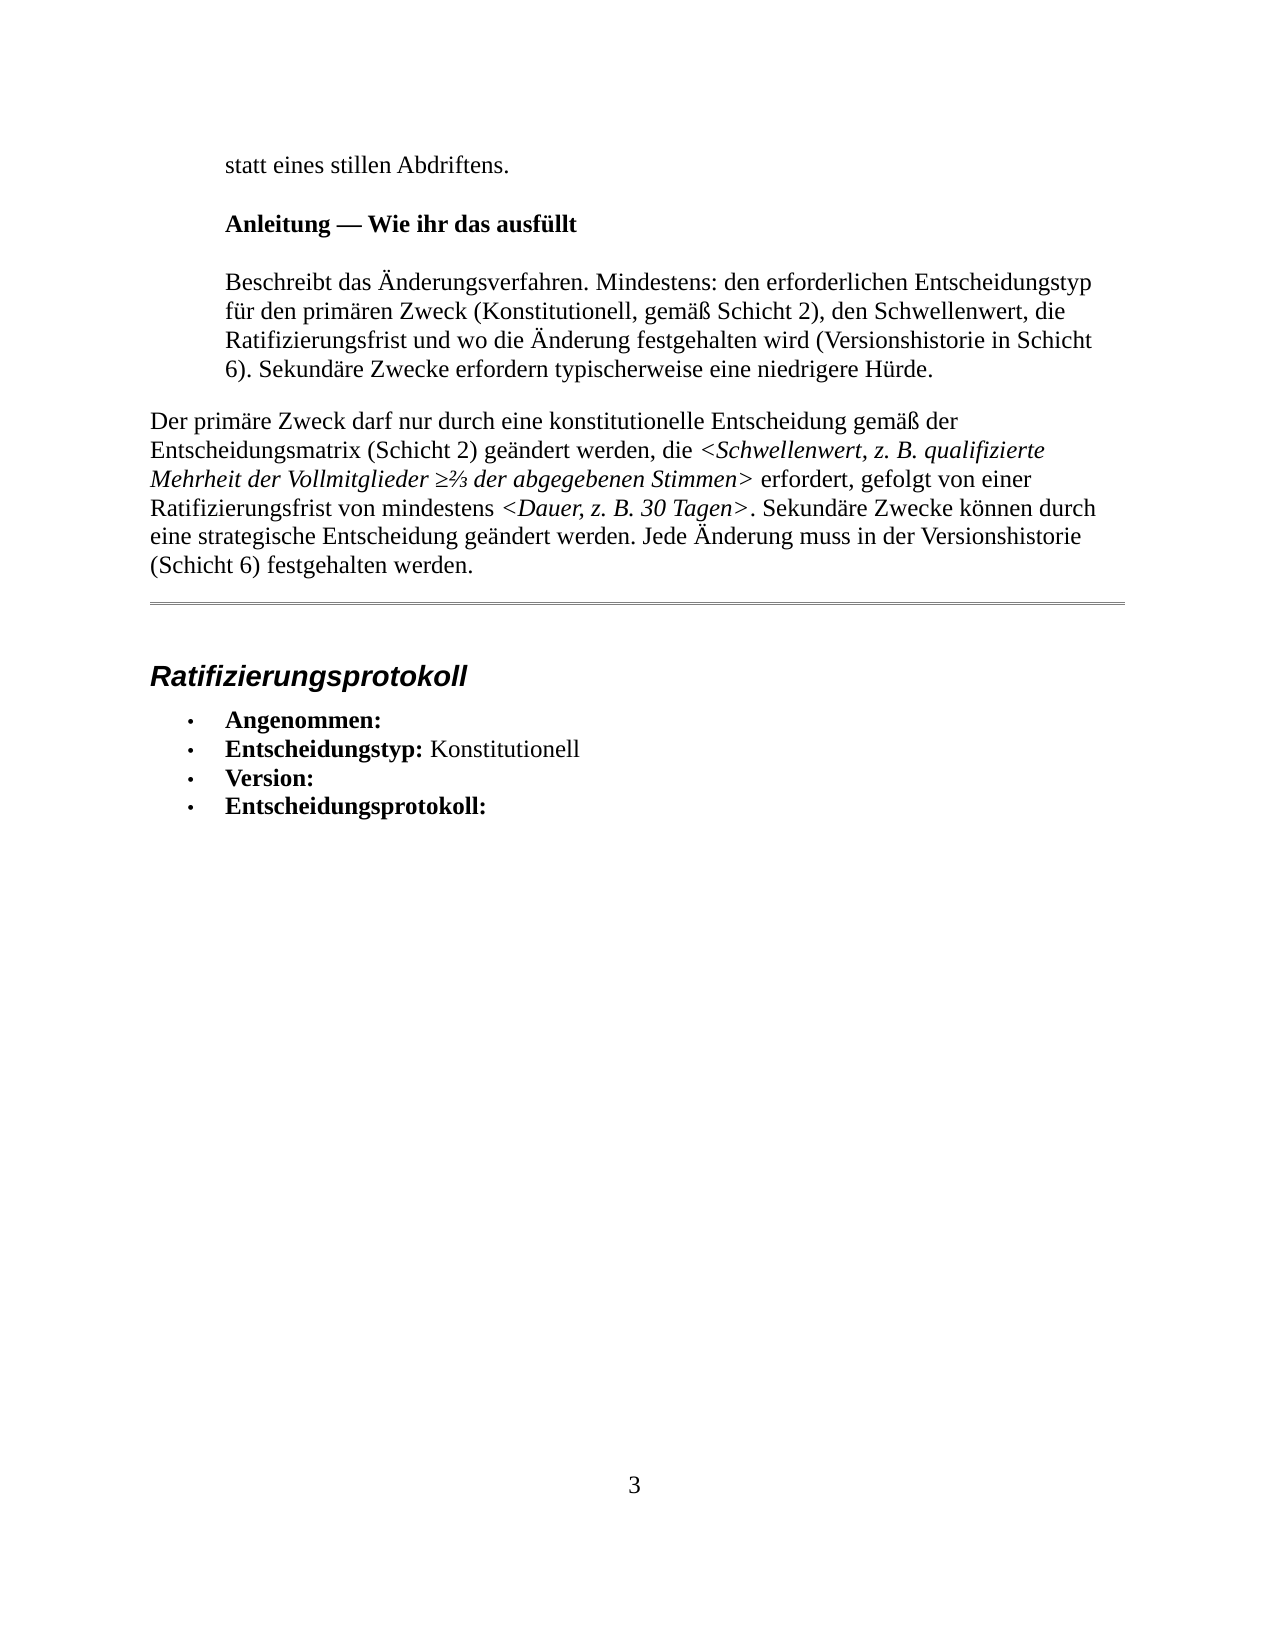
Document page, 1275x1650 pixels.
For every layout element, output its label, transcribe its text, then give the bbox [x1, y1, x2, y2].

list Entscheidungsprotokoll: [187, 791, 1125, 820]
subtitle Ratifizierungsprotokoll [150, 659, 1125, 693]
list Version: [187, 763, 1125, 791]
text statt eines stillen Abdriftens. [225, 150, 1125, 179]
list Entscheidungstyp: Konstitutionell [187, 734, 1125, 763]
text Der primäre Zweck darf nur durch eine konstitutionelle Entscheidung gemäß der Entscheidungsmatrix (Schicht 2) geändert werden, die <Schwellenwert, z. B. qualifizierte Mehrheit der Vollmitglieder ≥⅔ der abgegebenen Stimmen> erfordert, gefolgt von einer Ratifizierungsfrist von mindestens <Dauer, z. B. 30 Tagen>. Sekundäre Zwecke können durch eine strategische Entscheidung geändert werden. Jede Änderung muss in der Versionshistorie (Schicht 6) festgehalten werden. [150, 406, 1125, 579]
list Angenommen: [187, 705, 1125, 734]
text Anleitung — Wie ihr das ausfüllt [225, 209, 1125, 237]
text Beschreibt das Änderungsverfahren. Mindestens: den erforderlichen Entscheidungstyp für den primären Zweck (Konstitutionell, gemäß Schicht 2), den Schwellenwert, die Ratifizierungsfrist und wo die Änderung festgehalten wird (Versionshistorie in Schicht 6). Sekundäre Zwecke erfordern typischerweise eine niedrigere Hürde. [225, 267, 1125, 382]
